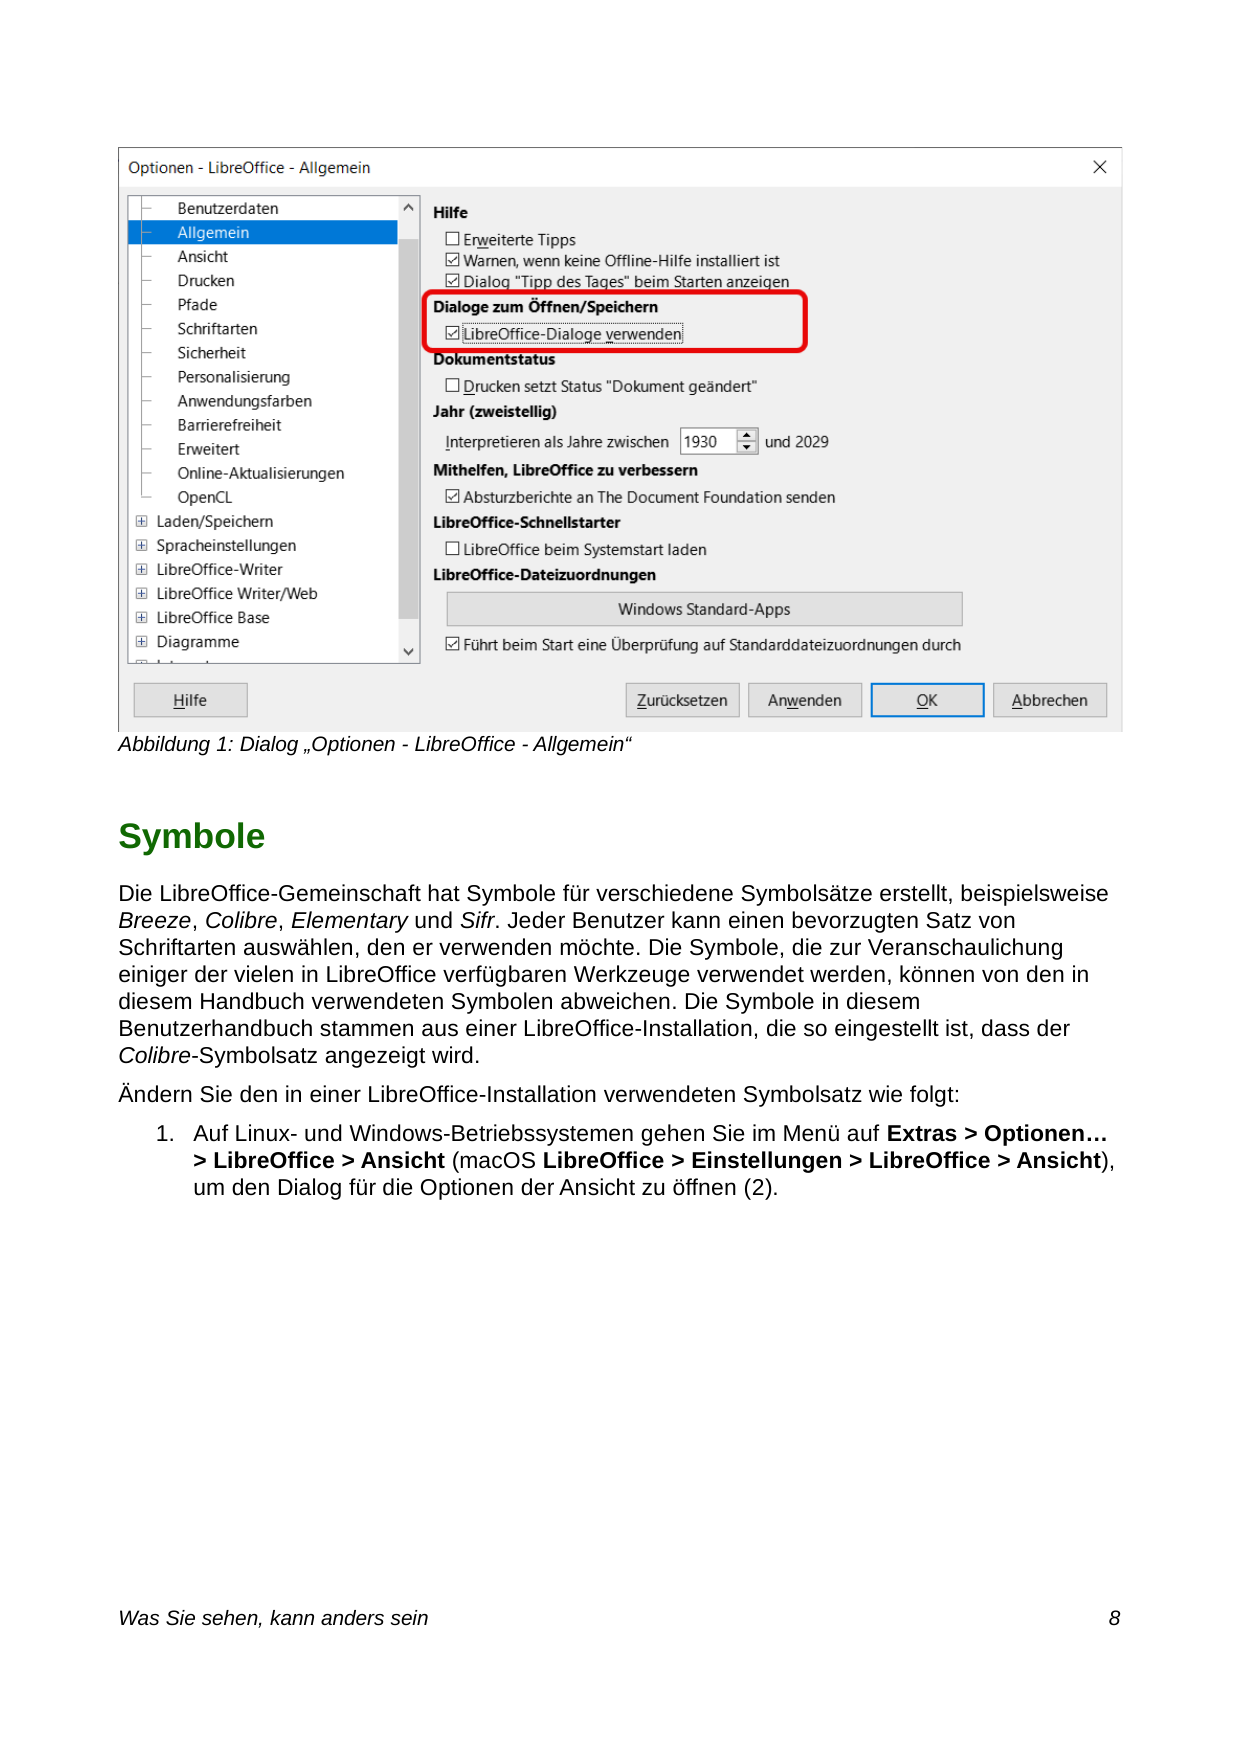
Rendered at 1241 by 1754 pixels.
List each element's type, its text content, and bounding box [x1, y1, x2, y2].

text Die LibreOffice-Gemeinschaft hat Symbole für verschiedene Symbolsätze erstellt, beispielsweise Breeze, Colibre, Elementary und Sifr. Jeder Benutzer kann einen bevorzugten Satz von Schriftarten auswählen, den er verwenden möchte. Die Symbole, die zur Veranschaulichung einiger der vielen in LibreOffice verfügbaren Werkzeuge verwendet werden, können von den in diesem Handbuch verwendeten Symbolen abweichen. Die Symbole in diesem Benutzerhandbuch stammen aus einer LibreOffice-Installation, die so eingestellt ist, dass der Colibre-Symbolsatz angezeigt wird. [118, 879, 1122, 1069]
list Auf Linux- und Windows-Betriebssystemen gehen Sie im Menü auf Extras > Optionen… > LibreOffice > Ansicht (macOS LibreOffice > Einstellungen > LibreOffice > Ansicht), um den Dialog für die Optionen der Ansicht zu öffnen (Abbildung 2). [156, 1119, 1122, 1201]
subtitle Symbole [118, 815, 1122, 856]
picture [118, 147, 1123, 732]
text Abbildung 1: Dialog „Optionen - LibreOffice - Allgemein“ [118, 732, 1122, 756]
text Ändern Sie den in einer LibreOffice-Installation verwendeten Symbolsatz wie folgt: [118, 1081, 1122, 1108]
